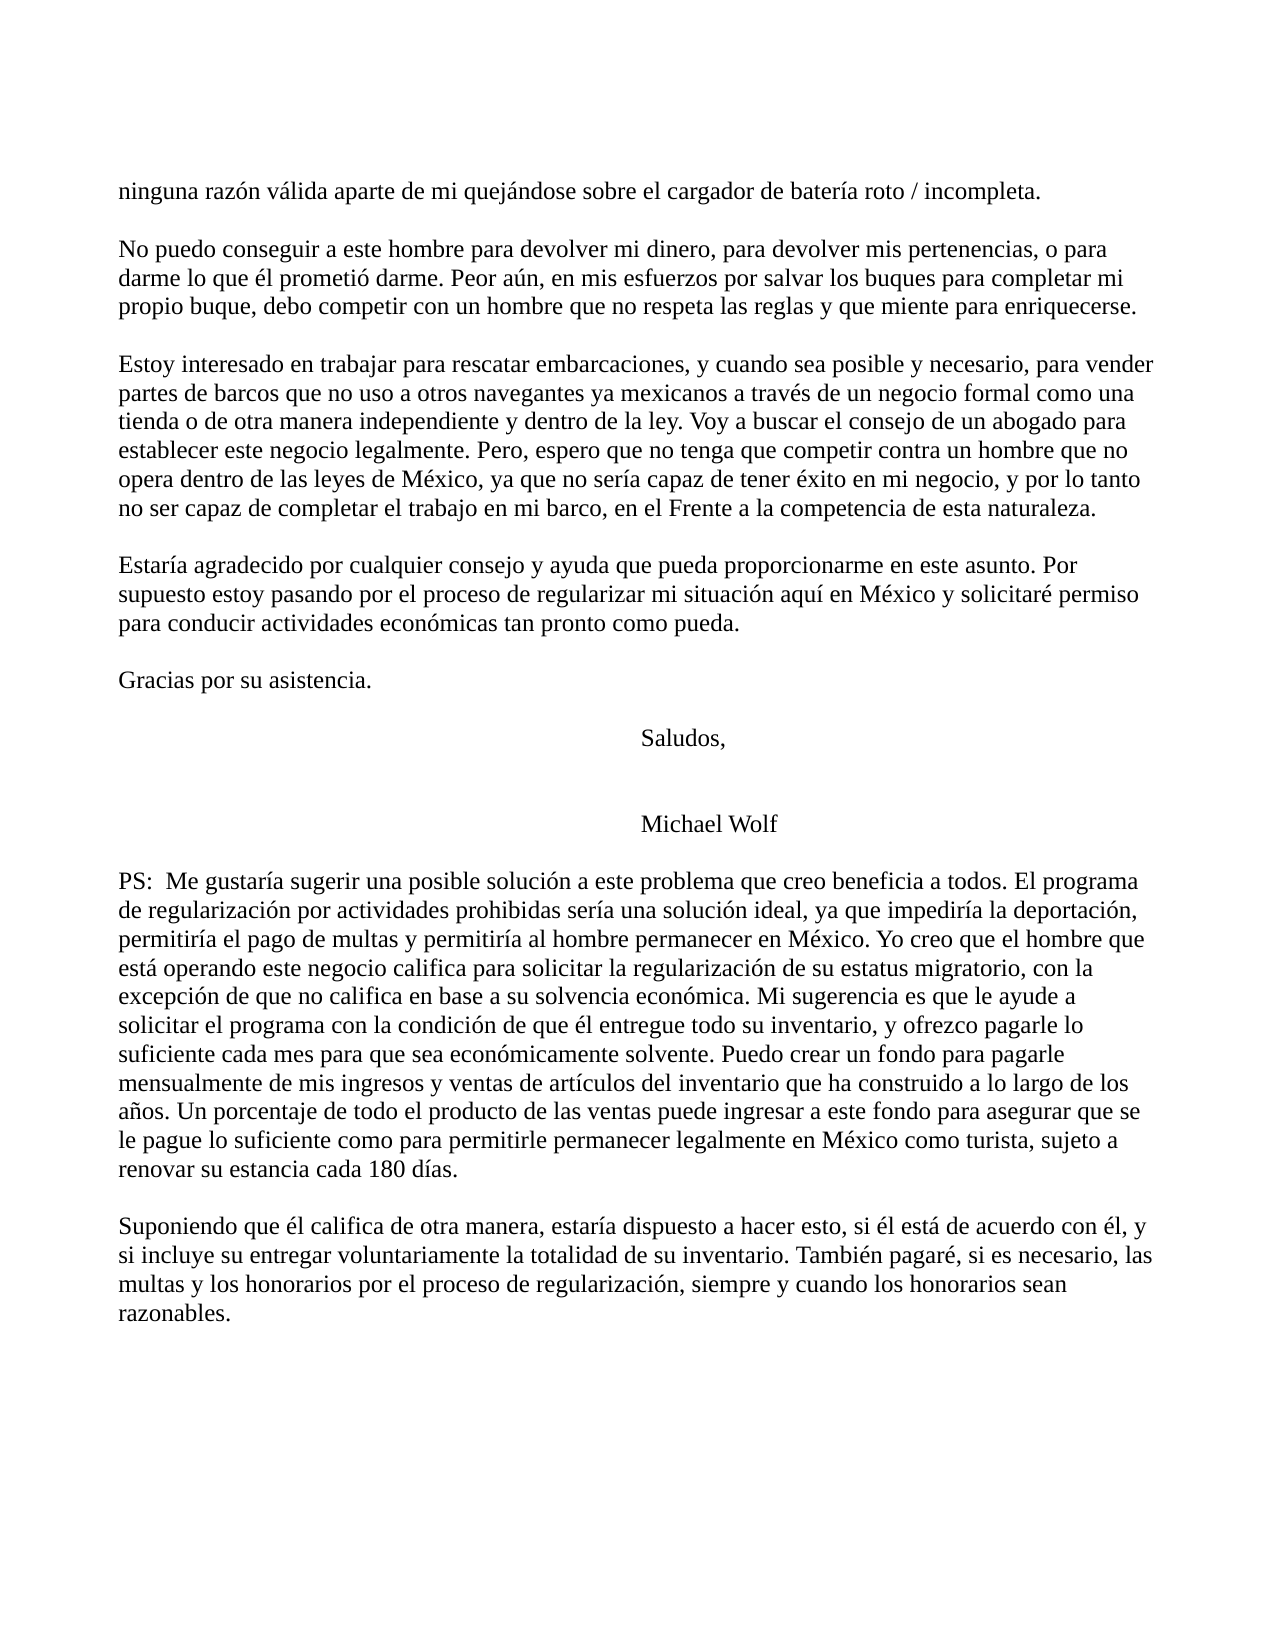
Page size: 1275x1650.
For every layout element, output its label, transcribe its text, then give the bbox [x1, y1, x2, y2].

text ninguna razón válida aparte de mi quejándose sobre el cargador de batería roto / incompleta. [118, 176, 1157, 205]
text Michael Wolf [118, 809, 1157, 838]
text Estoy interesado en trabajar para rescatar embarcaciones, y cuando sea posible y necesario, para vender partes de barcos que no uso a otros navegantes ya mexicanos a través de un negocio formal como una tienda o de otra manera independiente y dentro de la ley. Voy a buscar el consejo de un abogado para establecer este negocio legalmente. Pero, espero que no tenga que competir contra un hombre que no opera dentro de las leyes de México, ya que no sería capaz de tener éxito en mi negocio, y por lo tanto no ser capaz de completar el trabajo en mi barco, en el Frente a la competencia de esta naturaleza. [118, 349, 1157, 521]
text No puedo conseguir a este hombre para devolver mi dinero, para devolver mis pertenencias, o para darme lo que él prometió darme. Peor aún, en mis esfuerzos por salvar los buques para completar mi propio buque, debo competir con un hombre que no respeta las reglas y que miente para enriquecerse. [118, 234, 1157, 320]
text Estaría agradecido por cualquier consejo y ayuda que pueda proporcionarme en este asunto. Por supuesto estoy pasando por el proceso de regularizar mi situación aquí en México y solicitaré permiso para conducir actividades económicas tan pronto como pueda. [118, 550, 1157, 636]
text Suponiendo que él califica de otra manera, estaría dispuesto a hacer esto, si él está de acuerdo con él, y si incluye su entregar voluntariamente la totalidad de su inventario. También pagaré, si es necesario, las multas y los honorarios por el proceso de regularización, siempre y cuando los honorarios sean razonables. [118, 1211, 1157, 1326]
text Gracias por su asistencia. [118, 665, 1157, 694]
text Saludos, [118, 723, 1157, 751]
text PS: Me gustaría sugerir una posible solución a este problema que creo beneficia a todos. El programa de regularización por actividades prohibidas sería una solución ideal, ya que impediría la deportación, permitiría el pago de multas y permitiría al hombre permanecer en México. Yo creo que el hombre que está operando este negocio califica para solicitar la regularización de su estatus migratorio, con la excepción de que no califica en base a su solvencia económica. Mi sugerencia es que le ayude a solicitar el programa con la condición de que él entregue todo su inventario, y ofrezco pagarle lo suficiente cada mes para que sea económicamente solvente. Puedo crear un fondo para pagarle mensualmente de mis ingresos y ventas de artículos del inventario que ha construido a lo largo de los años. Un porcentaje de todo el producto de las ventas puede ingresar a este fondo para asegurar que se le pague lo suficiente como para permitirle permanecer legalmente en México como turista, sujeto a renovar su estancia cada 180 días. [118, 866, 1157, 1183]
